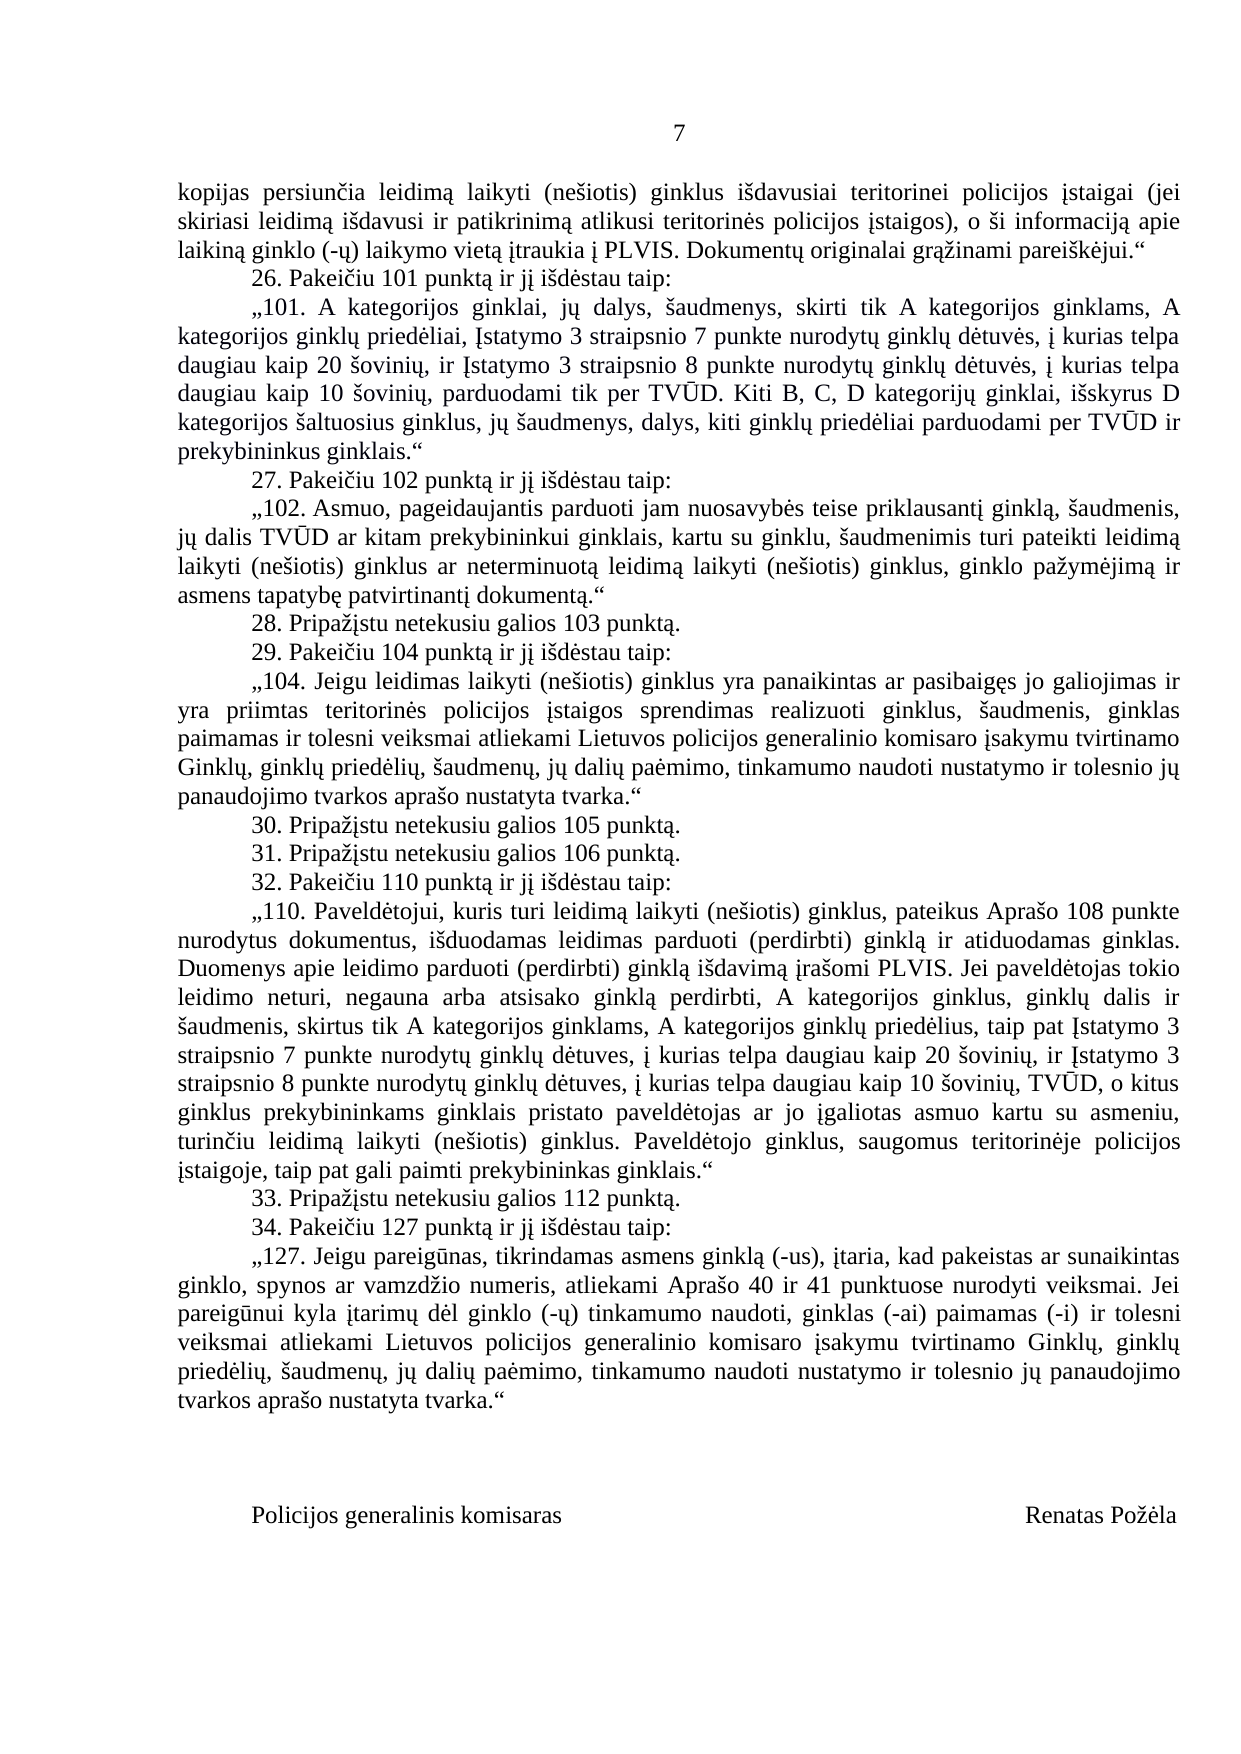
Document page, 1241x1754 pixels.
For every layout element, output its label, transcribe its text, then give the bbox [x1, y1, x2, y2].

text „127. Jeigu pareigūnas, tikrindamas asmens ginklą (-us), įtaria, kad pakeistas ar sunaikintas ginklo, spynos ar vamzdžio numeris, atliekami Aprašo 40 ir 41 punktuose nurodyti veiksmai. Jei pareigūnui kyla įtarimų dėl ginklo (-ų) tinkamumo naudoti, ginklas (-ai) paimamas (-i) ir tolesni veiksmai atliekami Lietuvos policijos generalinio komisaro įsakymu tvirtinamo Ginklų, ginklų priedėlių, šaudmenų, jų dalių paėmimo, tinkamumo naudoti nustatymo ir tolesnio jų panaudojimo tvarkos aprašo nustatyta tvarka.“ [177, 1241, 1181, 1413]
text 26. Pakeičiu 101 punktą ir jį išdėstau taip: [177, 263, 1181, 292]
text „104. Jeigu leidimas laikyti (nešiotis) ginklus yra panaikintas ar pasibaigęs jo galiojimas ir yra priimtas teritorinės policijos įstaigos sprendimas realizuoti ginklus, šaudmenis, ginklas paimamas ir tolesni veiksmai atliekami Lietuvos policijos generalinio komisaro įsakymu tvirtinamo Ginklų, ginklų priedėlių, šaudmenų, jų dalių paėmimo, tinkamumo naudoti nustatymo ir tolesnio jų panaudojimo tvarkos aprašo nustatyta tvarka.“ [177, 666, 1181, 810]
text „110. Paveldėtojui, kuris turi leidimą laikyti (nešiotis) ginklus, pateikus Aprašo 108 punkte nurodytus dokumentus, išduodamas leidimas parduoti (perdirbti) ginklą ir atiduodamas ginklas. Duomenys apie leidimo parduoti (perdirbti) ginklą išdavimą įrašomi PLVIS. Jei paveldėtojas tokio leidimo neturi, negauna arba atsisako ginklą perdirbti, A kategorijos ginklus, ginklų dalis ir šaudmenis, skirtus tik A kategorijos ginklams, A kategorijos ginklų priedėlius, taip pat Įstatymo 3 straipsnio 7 punkte nurodytų ginklų dėtuves, į kurias telpa daugiau kaip 20 šovinių, ir Įstatymo 3 straipsnio 8 punkte nurodytų ginklų dėtuves, į kurias telpa daugiau kaip 10 šovinių, TVŪD, o kitus ginklus prekybininkams ginklais pristato paveldėtojas ar jo įgaliotas asmuo kartu su asmeniu, turinčiu leidimą laikyti (nešiotis) ginklus. Paveldėtojo ginklus, saugomus teritorinėje policijos įstaigoje, taip pat gali paimti prekybininkas ginklais.“ [177, 896, 1181, 1183]
text 34. Pakeičiu 127 punktą ir jį išdėstau taip: [177, 1212, 1181, 1241]
text 29. Pakeičiu 104 punktą ir jį išdėstau taip: [177, 637, 1181, 666]
text „102. Asmuo, pageidaujantis parduoti jam nuosavybės teise priklausantį ginklą, šaudmenis, jų dalis TVŪD ar kitam prekybininkui ginklais, kartu su ginklu, šaudmenimis turi pateikti leidimą laikyti (nešiotis) ginklus ar neterminuotą leidimą laikyti (nešiotis) ginklus, ginklo pažymėjimą ir asmens tapatybę patvirtinantį dokumentą.“ [177, 493, 1181, 608]
text Policijos generalinis komisaras Renatas Požėla [177, 1500, 1181, 1528]
text 27. Pakeičiu 102 punktą ir jį išdėstau taip: [177, 465, 1181, 493]
text 30. Pripažįstu netekusiu galios 105 punktą. [177, 810, 1181, 838]
text kopijas persiunčia leidimą laikyti (nešiotis) ginklus išdavusiai teritorinei policijos įstaigai (jei skiriasi leidimą išdavusi ir patikrinimą atlikusi teritorinės policijos įstaigos), o ši informaciją apie laikiną ginklo (-ų) laikymo vietą įtraukia į PLVIS. Dokumentų originalai grąžinami pareiškėjui.“ [177, 177, 1181, 263]
text „101. A kategorijos ginklai, jų dalys, šaudmenys, skirti tik A kategorijos ginklams, A kategorijos ginklų priedėliai, Įstatymo 3 straipsnio 7 punkte nurodytų ginklų dėtuvės, į kurias telpa daugiau kaip 20 šovinių, ir Įstatymo 3 straipsnio 8 punkte nurodytų ginklų dėtuvės, į kurias telpa daugiau kaip 10 šovinių, parduodami tik per TVŪD. Kiti B, C, D kategorijų ginklai, išskyrus D kategorijos šaltuosius ginklus, jų šaudmenys, dalys, kiti ginklų priedėliai parduodami per TVŪD ir prekybininkus ginklais.“ [177, 292, 1181, 465]
text 32. Pakeičiu 110 punktą ir jį išdėstau taip: [177, 867, 1181, 896]
text 28. Pripažįstu netekusiu galios 103 punktą. [177, 608, 1181, 637]
text 31. Pripažįstu netekusiu galios 106 punktą. [177, 838, 1181, 867]
text 33. Pripažįstu netekusiu galios 112 punktą. [177, 1183, 1181, 1212]
